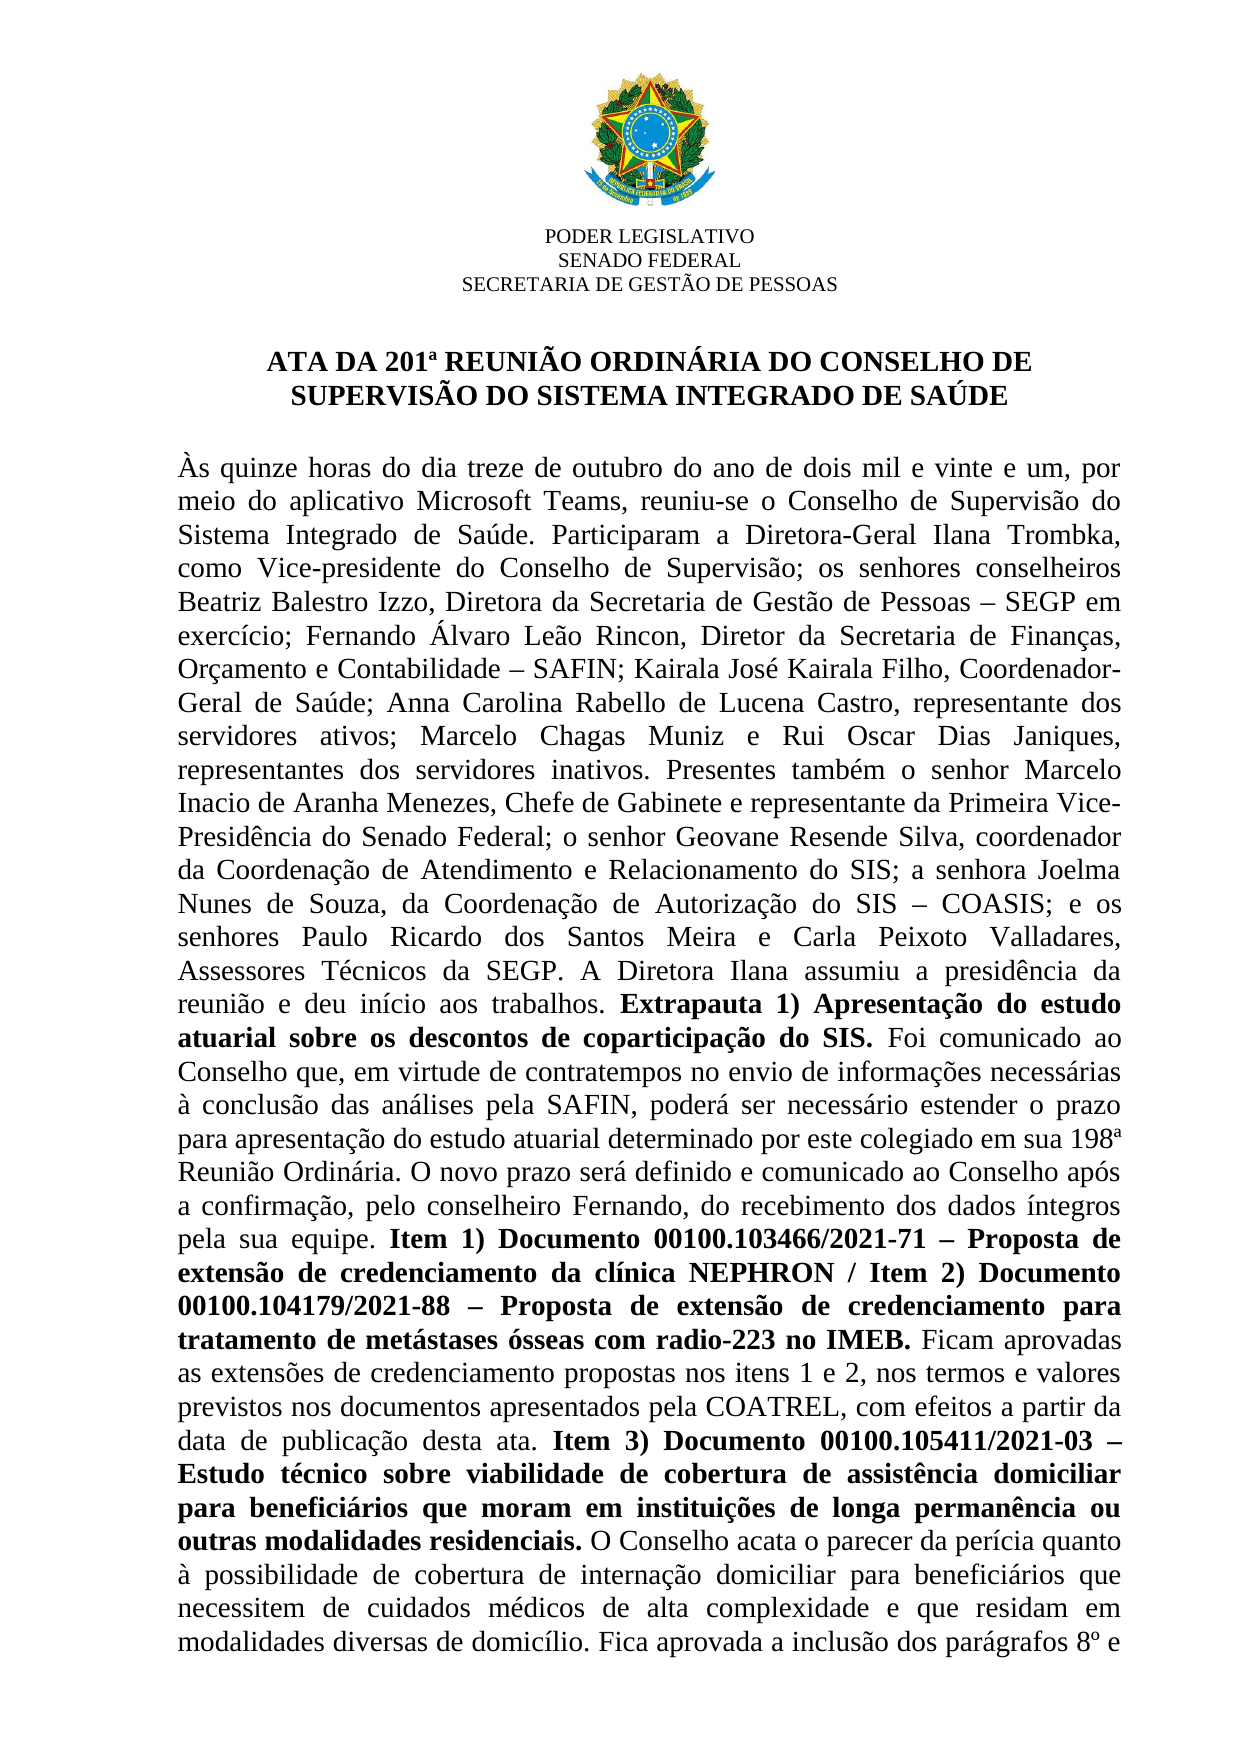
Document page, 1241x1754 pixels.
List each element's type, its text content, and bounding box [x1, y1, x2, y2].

text Às quinze horas do dia treze de outubro do ano de dois mil e vinte e um, por meio do aplicativo Microsoft Teams, reuniu-se o Conselho de Supervisão do Sistema Integrado de Saúde. Participaram a Diretora-Geral Ilana Trombka, como Vice-presidente do Conselho de Supervisão; os senhores conselheiros Beatriz Balestro Izzo, Diretora da Secretaria de Gestão de Pessoas – SEGP em exercício; Fernando Álvaro Leão Rincon, Diretor da Secretaria de Finanças, Orçamento e Contabilidade – SAFIN; Kairala José Kairala Filho, Coordenador-Geral de Saúde; Anna Carolina Rabello de Lucena Castro, representante dos servidores ativos; Marcelo Chagas Muniz e Rui Oscar Dias Janiques, representantes dos servidores inativos. Presentes também o senhor Marcelo Inacio de Aranha Menezes, Chefe de Gabinete e representante da Primeira Vice-Presidência do Senado Federal; o senhor Geovane Resende Silva, coordenador da Coordenação de Atendimento e Relacionamento do SIS; a senhora Joelma Nunes de Souza, da Coordenação de Autorização do SIS – COASIS; e os senhores Paulo Ricardo dos Santos Meira e Carla Peixoto Valladares, Assessores Técnicos da SEGP. A Diretora Ilana assumiu a presidência da reunião e deu início aos trabalhos. Extrapauta 1) Apresentação do estudo atuarial sobre os descontos de coparticipação do SIS. Foi comunicado ao Conselho que, em virtude de contratempos no envio de informações necessárias à conclusão das análises pela SAFIN, poderá ser necessário estender o prazo para apresentação do estudo atuarial determinado por este colegiado em sua 198ª Reunião Ordinária. O novo prazo será definido e comunicado ao Conselho após a confirmação, pelo conselheiro Fernando, do recebimento dos dados íntegros pela sua equipe. Item 1) Documento 00100.103466/2021-71 – Proposta de extensão de credenciamento da clínica NEPHRON / Item 2) Documento 00100.104179/2021-88 – Proposta de extensão de credenciamento para tratamento de metástases ósseas com radio-223 no IMEB. Ficam aprovadas as extensões de credenciamento propostas nos itens 1 e 2, nos termos e valores previstos nos documentos apresentados pela COATREL, com efeitos a partir da data de publicação desta ata. Item 3) Documento 00100.105411/2021-03 – Estudo técnico sobre viabilidade de cobertura de assistência domiciliar para beneficiários que moram em instituições de longa permanência ou outras modalidades residenciais. O Conselho acata o parecer da perícia quanto à possibilidade de cobertura de internação domiciliar para beneficiários que necessitem de cuidados médicos de alta complexidade e que residam em modalidades diversas de domicílio. Fica aprovada a inclusão dos parágrafos 8º e [177, 450, 1122, 1657]
